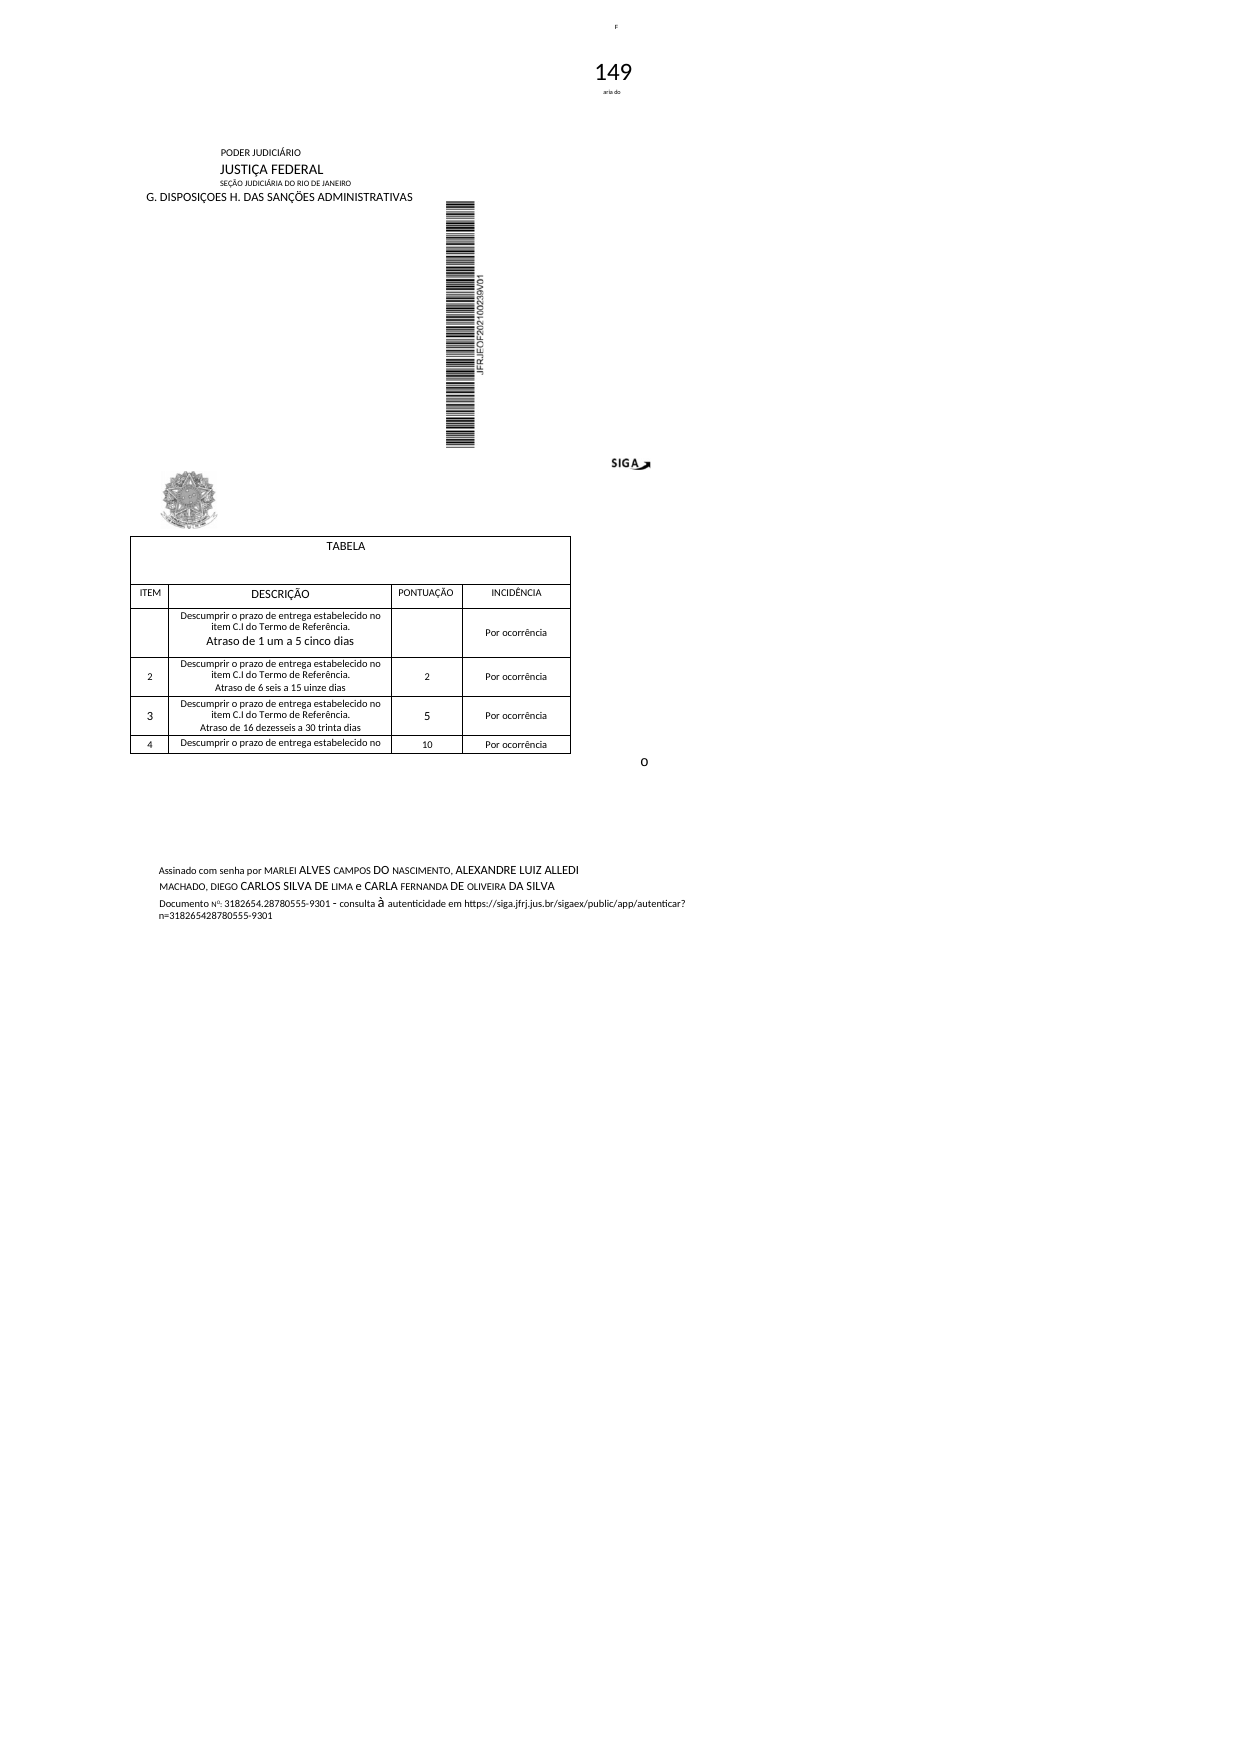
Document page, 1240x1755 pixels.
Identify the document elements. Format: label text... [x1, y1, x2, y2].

table_header [392, 537, 570, 584]
subtitle G. DISPOSIÇOES H. DAS SANÇÖES ADMINISTRATIVAS [146, 189, 1089, 447]
table_cell 10 [392, 736, 462, 753]
table_cell Descumprir o prazo de entrega estabelecido no [169, 736, 391, 753]
table_cell DESCRIÇÃO [169, 585, 391, 608]
table_cell Por ocorrência [463, 658, 570, 696]
table_cell Por ocorrência [463, 697, 570, 735]
table_cell 2 [392, 658, 462, 696]
table_cell 2 [131, 658, 168, 696]
table_cell PONTUAÇÃO [392, 585, 462, 608]
table_cell Descumprir o prazo de entrega estabelecido no item C.I do Termo de Referência. Atraso de 1 um a 5 cinco dias [169, 609, 391, 656]
table_cell ITEM [131, 585, 168, 608]
table_cell Descumprir o prazo de entrega estabelecido no item C.I do Termo de Referência. Atraso de 16 dezesseis a 30 trinta dias [169, 697, 391, 735]
table_cell [392, 609, 462, 656]
table_cell 3 [131, 697, 168, 735]
table_cell Por ocorrência [463, 609, 570, 656]
table_cell [131, 609, 168, 656]
table_header TABELA [169, 537, 392, 584]
table_cell Por ocorrência [463, 736, 570, 753]
table_cell 4 [131, 736, 168, 753]
table_cell INCIDÊNCIA [463, 585, 570, 608]
table_cell Descumprir o prazo de entrega estabelecido no item C.I do Termo de Referência. Atraso de 6 seis a 15 uinze dias [169, 658, 391, 696]
table_header [131, 537, 169, 584]
table_cell 5 [392, 697, 462, 735]
